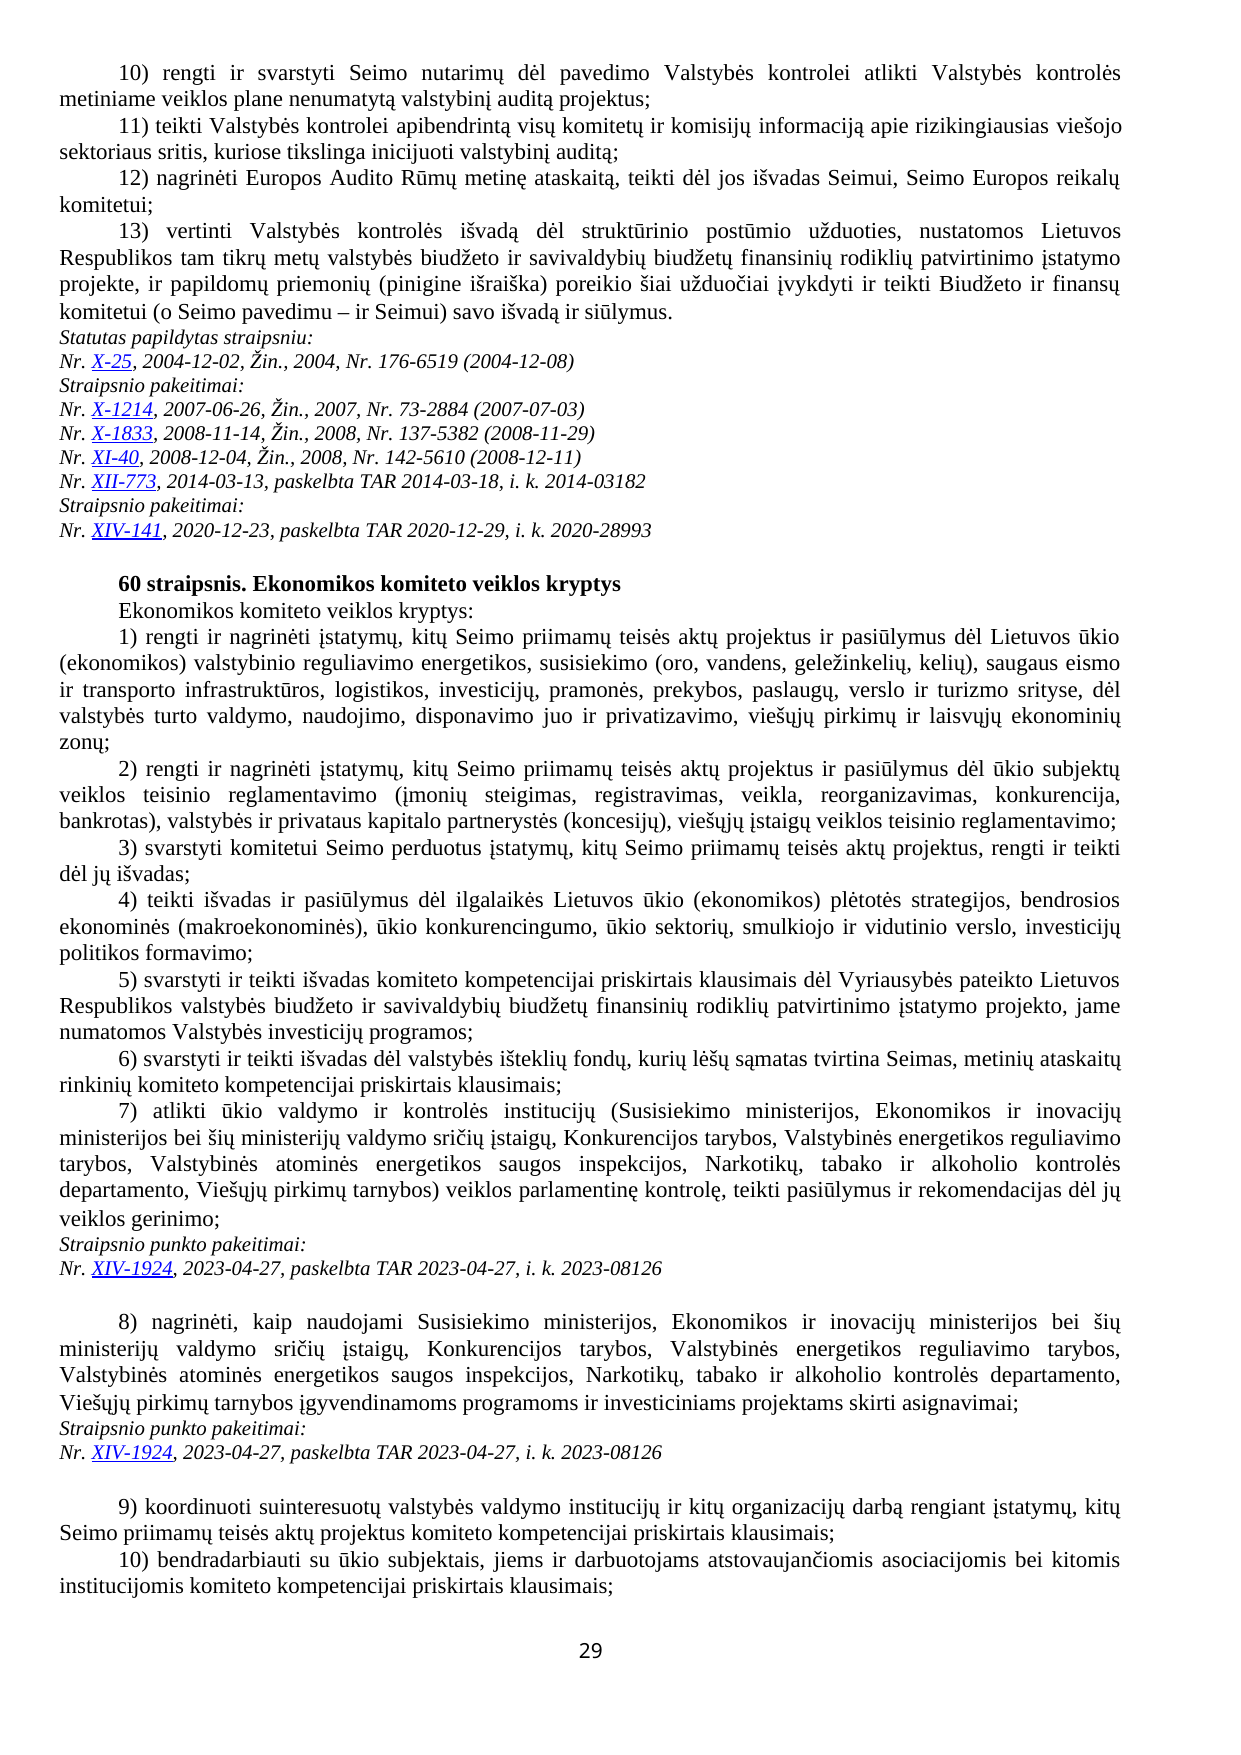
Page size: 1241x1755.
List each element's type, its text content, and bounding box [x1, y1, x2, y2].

text Nr. XII-773, 2014-03-13, paskelbta TAR 2014-03-18, i. k. 2014-03182 [59, 469, 1122, 493]
text 10) bendradarbiauti su ūkio subjektais, jiems ir darbuotojams atstovaujančiomis asociacijomis bei kitomis institucijomis komiteto kompetencijai priskirtais klausimais; [59, 1546, 1122, 1598]
text Nr. XIV-141, 2020-12-23, paskelbta TAR 2020-12-29, i. k. 2020-28993 [59, 517, 1122, 542]
text 3) svarstyti komitetui Seimo perduotus įstatymų, kitų Seimo priimamų teisės aktų projektus, rengti ir teikti dėl jų išvadas; [59, 834, 1122, 887]
text 1) rengti ir nagrinėti įstatymų, kitų Seimo priimamų teisės aktų projektus ir pasiūlymus dėl Lietuvos ūkio (ekonomikos) valstybinio reguliavimo energetikos, susisiekimo (oro, vandens, geležinkelių, kelių), saugaus eismo ir transporto infrastruktūros, logistikos, investicijų, pramonės, prekybos, paslaugų, verslo ir turizmo srityse, dėl valstybės turto valdymo, naudojimo, disponavimo juo ir privatizavimo, viešųjų pirkimų ir laisvųjų ekonominių zonų; [59, 623, 1122, 755]
text 2) rengti ir nagrinėti įstatymų, kitų Seimo priimamų teisės aktų projektus ir pasiūlymus dėl ūkio subjektų veiklos teisinio reglamentavimo (įmonių steigimas, registravimas, veikla, reorganizavimas, konkurencija, bankrotas), valstybės ir privataus kapitalo partnerystės (koncesijų), viešųjų įstaigų veiklos teisinio reglamentavimo; [59, 755, 1122, 834]
text 10) rengti ir svarstyti Seimo nutarimų dėl pavedimo Valstybės kontrolei atlikti Valstybės kontrolės metiniame veiklos plane nenumatytą valstybinį auditą projektus; [59, 59, 1122, 112]
text Ekonomikos komiteto veiklos kryptys: [59, 597, 1122, 623]
text 8) nagrinėti, kaip naudojami Susisiekimo ministerijos, Ekonomikos ir inovacijų ministerijos bei šių ministerijų valdymo sričių įstaigų, Konkurencijos tarybos, Valstybinės energetikos reguliavimo tarybos, Valstybinės atominės energetikos saugos inspekcijos, Narkotikų, tabako ir alkoholio kontrolės departamento, Viešųjų pirkimų tarnybos įgyvendinamoms programoms ir investiciniams projektams skirti asignavimai; [59, 1308, 1122, 1416]
text Straipsnio pakeitimai: [59, 493, 1122, 517]
text Straipsnio punkto pakeitimai: [59, 1232, 1122, 1256]
text Straipsnio pakeitimai: [59, 373, 1122, 397]
text 5) svarstyti ir teikti išvadas komiteto kompetencijai priskirtais klausimais dėl Vyriausybės pateikto Lietuvos Respublikos valstybės biudžeto ir savivaldybių biudžetų finansinių rodiklių patvirtinimo įstatymo projekto, jame numatomos Valstybės investicijų programos; [59, 966, 1122, 1045]
text 6) svarstyti ir teikti išvadas dėl valstybės išteklių fondų, kurių lėšų sąmatas tvirtina Seimas, metinių ataskaitų rinkinių komiteto kompetencijai priskirtais klausimais; [59, 1045, 1122, 1097]
text 4) teikti išvadas ir pasiūlymus dėl ilgalaikės Lietuvos ūkio (ekonomikos) plėtotės strategijos, bendrosios ekonominės (makroekonominės), ūkio konkurencingumo, ūkio sektorių, smulkiojo ir vidutinio verslo, investicijų politikos formavimo; [59, 887, 1122, 966]
text Statutas papildytas straipsniu: [59, 325, 1122, 349]
text 13) vertinti Valstybės kontrolės išvadą dėl struktūrinio postūmio užduoties, nustatomos Lietuvos Respublikos tam tikrų metų valstybės biudžeto ir savivaldybių biudžetų finansinių rodiklių patvirtinimo įstatymo projekte, ir papildomų priemonių (pinigine išraiška) poreikio šiai užduočiai įvykdyti ir teikti Biudžeto ir finansų komitetui (o Seimo pavedimu – ir Seimui) savo išvadą ir siūlymus. [59, 217, 1122, 325]
text 7) atlikti ūkio valdymo ir kontrolės institucijų (Susisiekimo ministerijos, Ekonomikos ir inovacijų ministerijos bei šių ministerijų valdymo sričių įstaigų, Konkurencijos tarybos, Valstybinės energetikos reguliavimo tarybos, Valstybinės atominės energetikos saugos inspekcijos, Narkotikų, tabako ir alkoholio kontrolės departamento, Viešųjų pirkimų tarnybos) veiklos parlamentinę kontrolę, teikti pasiūlymus ir rekomendacijas dėl jų veiklos gerinimo; [59, 1097, 1122, 1232]
text Nr. XIV-1924, 2023-04-27, paskelbta TAR 2023-04-27, i. k. 2023-08126 [59, 1440, 1122, 1464]
text Nr. X-25, 2004-12-02, Žin., 2004, Nr. 176-6519 (2004-12-08) [59, 349, 1122, 373]
text Nr. X-1833, 2008-11-14, Žin., 2008, Nr. 137-5382 (2008-11-29) [59, 421, 1122, 445]
text 11) teikti Valstybės kontrolei apibendrintą visų komitetų ir komisijų informaciją apie rizikingiausias viešojo sektoriaus sritis, kuriose tikslinga inicijuoti valstybinį auditą; [59, 112, 1122, 164]
text 9) koordinuoti suinteresuotų valstybės valdymo institucijų ir kitų organizacijų darbą rengiant įstatymų, kitų Seimo priimamų teisės aktų projektus komiteto kompetencijai priskirtais klausimais; [59, 1493, 1122, 1546]
text Nr. XIV-1924, 2023-04-27, paskelbta TAR 2023-04-27, i. k. 2023-08126 [59, 1256, 1122, 1280]
text Nr. XI-40, 2008-12-04, Žin., 2008, Nr. 142-5610 (2008-12-11) [59, 445, 1122, 469]
text 12) nagrinėti Europos Audito Rūmų metinę ataskaitą, teikti dėl jos išvadas Seimui, Seimo Europos reikalų komitetui; [59, 164, 1122, 217]
text 60 straipsnis. Ekonomikos komiteto veiklos kryptys [59, 570, 1122, 597]
text Straipsnio punkto pakeitimai: [59, 1416, 1122, 1440]
text Nr. X-1214, 2007-06-26, Žin., 2007, Nr. 73-2884 (2007-07-03) [59, 397, 1122, 421]
